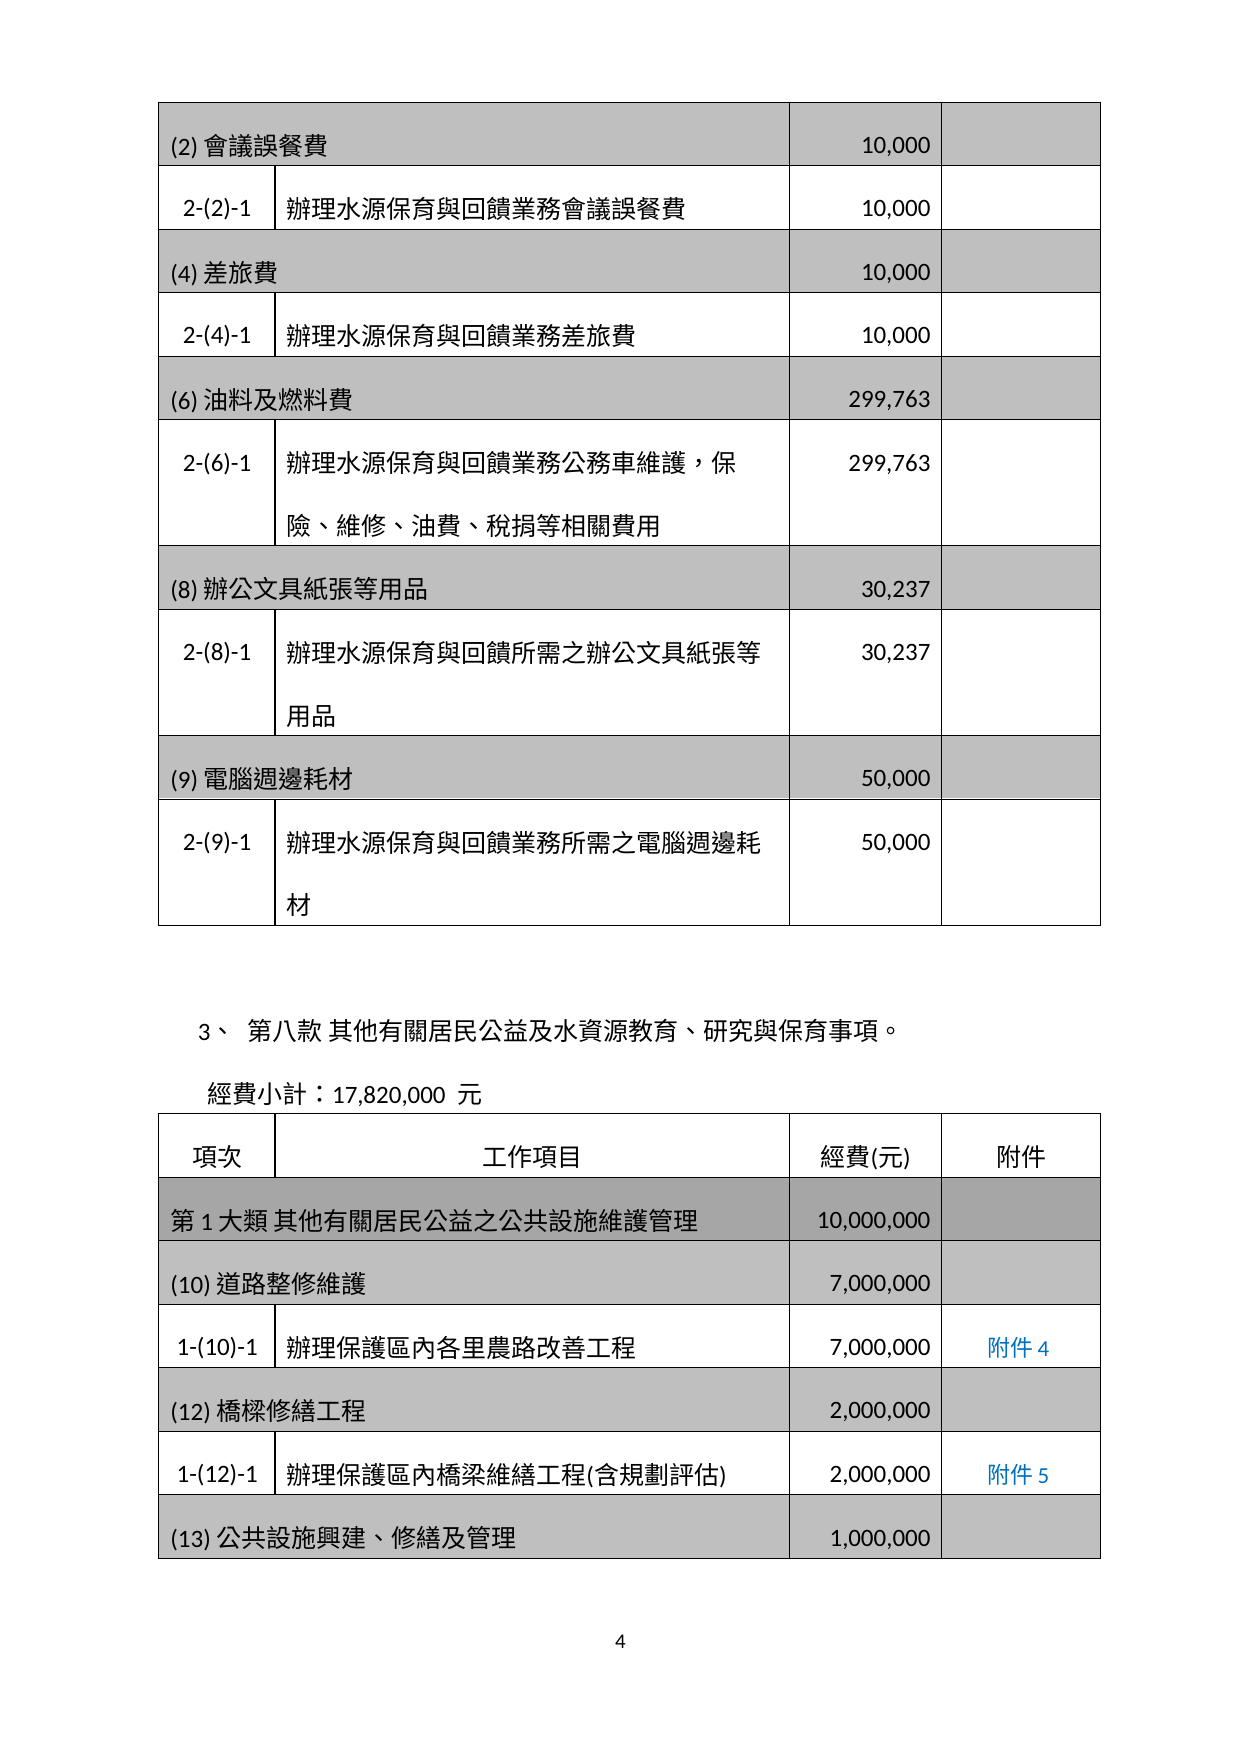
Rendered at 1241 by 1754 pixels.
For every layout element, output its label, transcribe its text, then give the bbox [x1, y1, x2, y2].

table_cell (8) 辦公文具紙張等用品 [159, 546, 789, 609]
table_cell (10) 道路整修維護 [159, 1241, 789, 1304]
list 第八款 其他有關居民公益及水資源教育、研究與保育事項。 [198, 988, 1092, 1051]
table_cell [942, 736, 1100, 798]
table_cell (13) 公共設施興建、修繕及管理 [159, 1495, 789, 1558]
table_cell 10,000 [790, 293, 941, 356]
table_cell 1-(12)-1 [159, 1432, 274, 1494]
table_cell 2-(6)-1 [159, 420, 274, 545]
table_header 經費(元) [790, 1114, 941, 1177]
table_cell 2,000,000 [790, 1432, 941, 1494]
table_cell [942, 357, 1100, 419]
table_cell 10,000 [790, 230, 941, 292]
table_cell 299,763 [790, 357, 941, 419]
table_cell 10,000,000 [790, 1178, 941, 1240]
table_cell 30,237 [790, 610, 941, 735]
table_cell 1-(10)-1 [159, 1305, 274, 1367]
table_cell 辦理水源保育與回饋業務所需之電腦週邊耗材 [276, 800, 789, 924]
table_cell 7,000,000 [790, 1305, 941, 1367]
table_cell [942, 103, 1100, 165]
table_cell 附件5 [942, 1432, 1100, 1494]
table_cell [942, 293, 1100, 356]
table_cell [942, 546, 1100, 609]
table_cell 50,000 [790, 736, 941, 798]
table_cell 1,000,000 [790, 1495, 941, 1558]
table_cell [942, 230, 1100, 292]
table_cell 30,237 [790, 546, 941, 609]
table_cell 辦理保護區內各里農路改善工程 [276, 1305, 789, 1367]
table_cell (4) 差旅費 [159, 230, 789, 292]
table_cell 50,000 [790, 800, 941, 924]
table_cell [942, 420, 1100, 545]
table_cell 辦理水源保育與回饋業務會議誤餐費 [276, 166, 789, 229]
table_cell 2-(8)-1 [159, 610, 274, 735]
table_cell [942, 1178, 1100, 1240]
table_header 附件 [942, 1114, 1100, 1177]
table_cell 2,000,000 [790, 1368, 941, 1431]
table_cell [942, 800, 1100, 924]
table_cell [942, 1241, 1100, 1304]
table_cell [942, 1495, 1100, 1558]
table_cell (9) 電腦週邊耗材 [159, 736, 789, 798]
table_cell 2-(2)-1 [159, 166, 274, 229]
table_cell 辦理水源保育與回饋業務差旅費 [276, 293, 789, 356]
text 經費小計：17,820,000 元 [207, 1051, 1092, 1113]
table_cell 10,000 [790, 103, 941, 165]
table_cell 10,000 [790, 166, 941, 229]
table_cell [942, 1368, 1100, 1431]
table_cell 7,000,000 [790, 1241, 941, 1304]
table_cell 299,763 [790, 420, 941, 545]
table_cell (12) 橋樑修繕工程 [159, 1368, 789, 1431]
table_cell 2-(4)-1 [159, 293, 274, 356]
table_cell (6) 油料及燃料費 [159, 357, 789, 419]
table_cell 第1大類 其他有關居民公益之公共設施維護管理 [159, 1178, 789, 1240]
table_cell [942, 166, 1100, 229]
table_cell 2-(9)-1 [159, 800, 274, 924]
table_header 工作項目 [276, 1114, 789, 1177]
table_cell [942, 610, 1100, 735]
table_cell 辦理水源保育與回饋業務公務車維護，保險、維修、油費、稅捐等相關費用 [276, 420, 789, 545]
table_cell (2) 會議誤餐費 [159, 103, 789, 165]
table_header 項次 [159, 1114, 274, 1177]
table_cell 附件4 [942, 1305, 1100, 1367]
table_cell 辦理水源保育與回饋所需之辦公文具紙張等用品 [276, 610, 789, 735]
table_cell 辦理保護區內橋梁維繕工程(含規劃評估) [276, 1432, 789, 1494]
